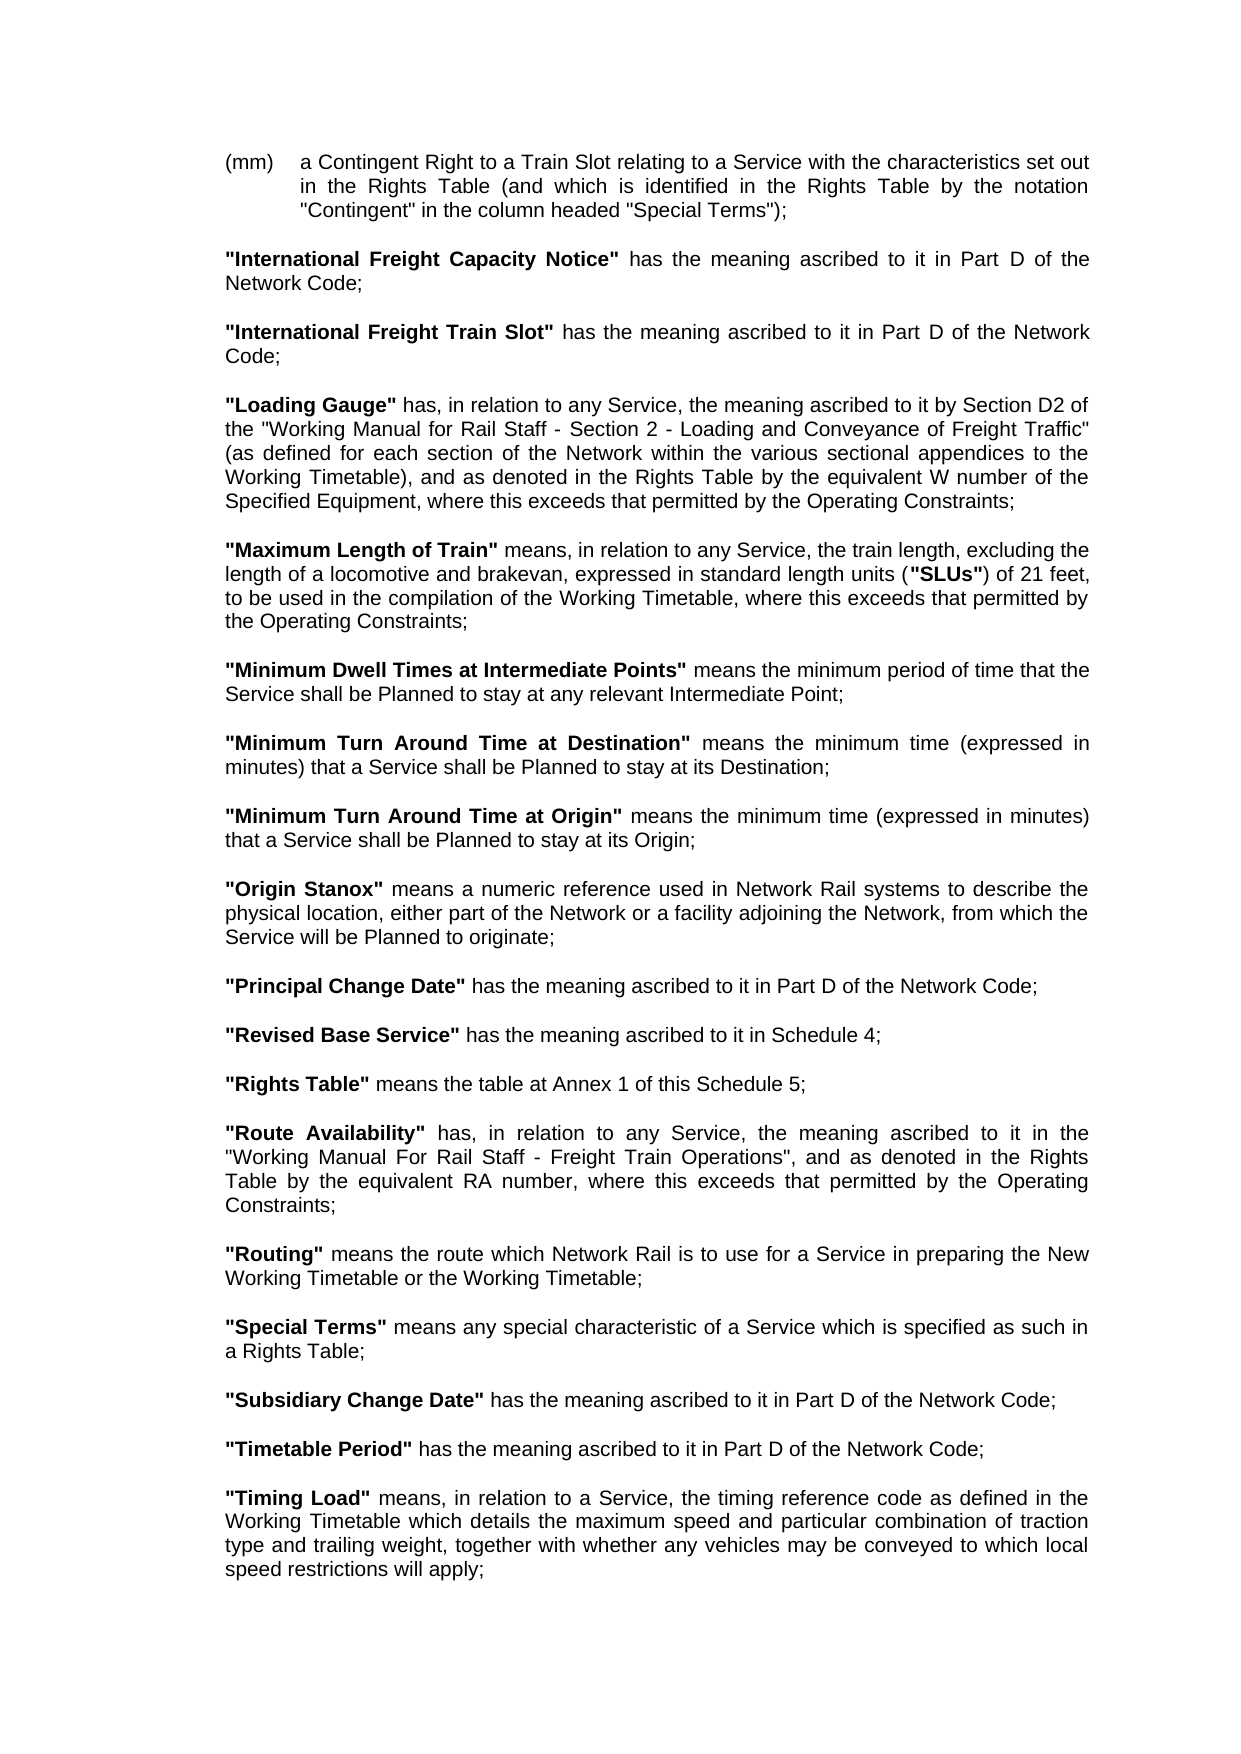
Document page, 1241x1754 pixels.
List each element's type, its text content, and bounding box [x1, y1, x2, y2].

text "Maximum Length of Train" means, in relation to any Service, the train length, excluding the length of a locomotive and brakevan, expressed in standard length units ("SLUs") of 21 feet, to be used in the compilation of the Working Timetable, where this exceeds that permitted by the Operating Constraints; [225, 537, 1090, 633]
text "Minimum Turn Around Time at Origin" means the minimum time (expressed in minutes) that a Service shall be Planned to stay at its Origin; [225, 804, 1090, 852]
text "Principal Change Date" has the meaning ascribed to it in Part D of the Network Code; [225, 974, 1090, 998]
text "Route Availability" has, in relation to any Service, the meaning ascribed to it in the "Working Manual For Rail Staff - Freight Train Operations", and as denoted in the Rights Table by the equivalent RA number, where this exceeds that permitted by the Operating Constraints; [225, 1121, 1090, 1217]
text "Routing" means the route which Network Rail is to use for a Service in preparing the New Working Timetable or the Working Timetable; [225, 1242, 1090, 1289]
text "Timing Load" means, in relation to a Service, the timing reference code as defined in the Working Timetable which details the maximum speed and particular combination of traction type and trailing weight, together with whether any vehicles may be conveyed to which local speed restrictions will apply; [225, 1485, 1090, 1581]
text "Origin Stanox" means a numeric reference used in Network Rail systems to describe the physical location, either part of the Network or a facility adjoining the Network, from which the Service will be Planned to originate; [225, 877, 1090, 949]
text "Rights Table" means the table at Annex 1 of this Schedule 5; [225, 1072, 1090, 1096]
text "International Freight Capacity Notice" has the meaning ascribed to it in Part D of the Network Code; [225, 247, 1090, 295]
text "Loading Gauge" has, in relation to any Service, the meaning ascribed to it by Section D2 of the "Working Manual for Rail Staff - Section 2 - Loading and Conveyance of Freight Traffic" (as defined for each section of the Network within the various sectional appendices to the Working Timetable), and as denoted in the Rights Table by the equivalent W number of the Specified Equipment, where this exceeds that permitted by the Operating Constraints; [225, 393, 1090, 512]
text "Special Terms" means any special characteristic of a Service which is specified as such in a Rights Table; [225, 1314, 1090, 1362]
text "Minimum Dwell Times at Intermediate Points" means the minimum period of time that the Service shall be Planned to stay at any relevant Intermediate Point; [225, 658, 1090, 706]
text "Timetable Period" has the meaning ascribed to it in Part D of the Network Code; [225, 1436, 1090, 1460]
text "Subsidiary Change Date" has the meaning ascribed to it in Part D of the Network Code; [225, 1387, 1090, 1411]
subtitle a Contingent Right to a Train Slot relating to a Service with the characteristics set out in the Rights Table (and which is identified in the Rights Table by the notation "Contingent" in the column headed "Special Terms"); [225, 150, 1090, 222]
text "Minimum Turn Around Time at Destination" means the minimum time (expressed in minutes) that a Service shall be Planned to stay at its Destination; [225, 731, 1090, 779]
text "Revised Base Service" has the meaning ascribed to it in Schedule 4; [225, 1023, 1090, 1047]
text "International Freight Train Slot" has the meaning ascribed to it in Part D of the Network Code; [225, 320, 1090, 368]
